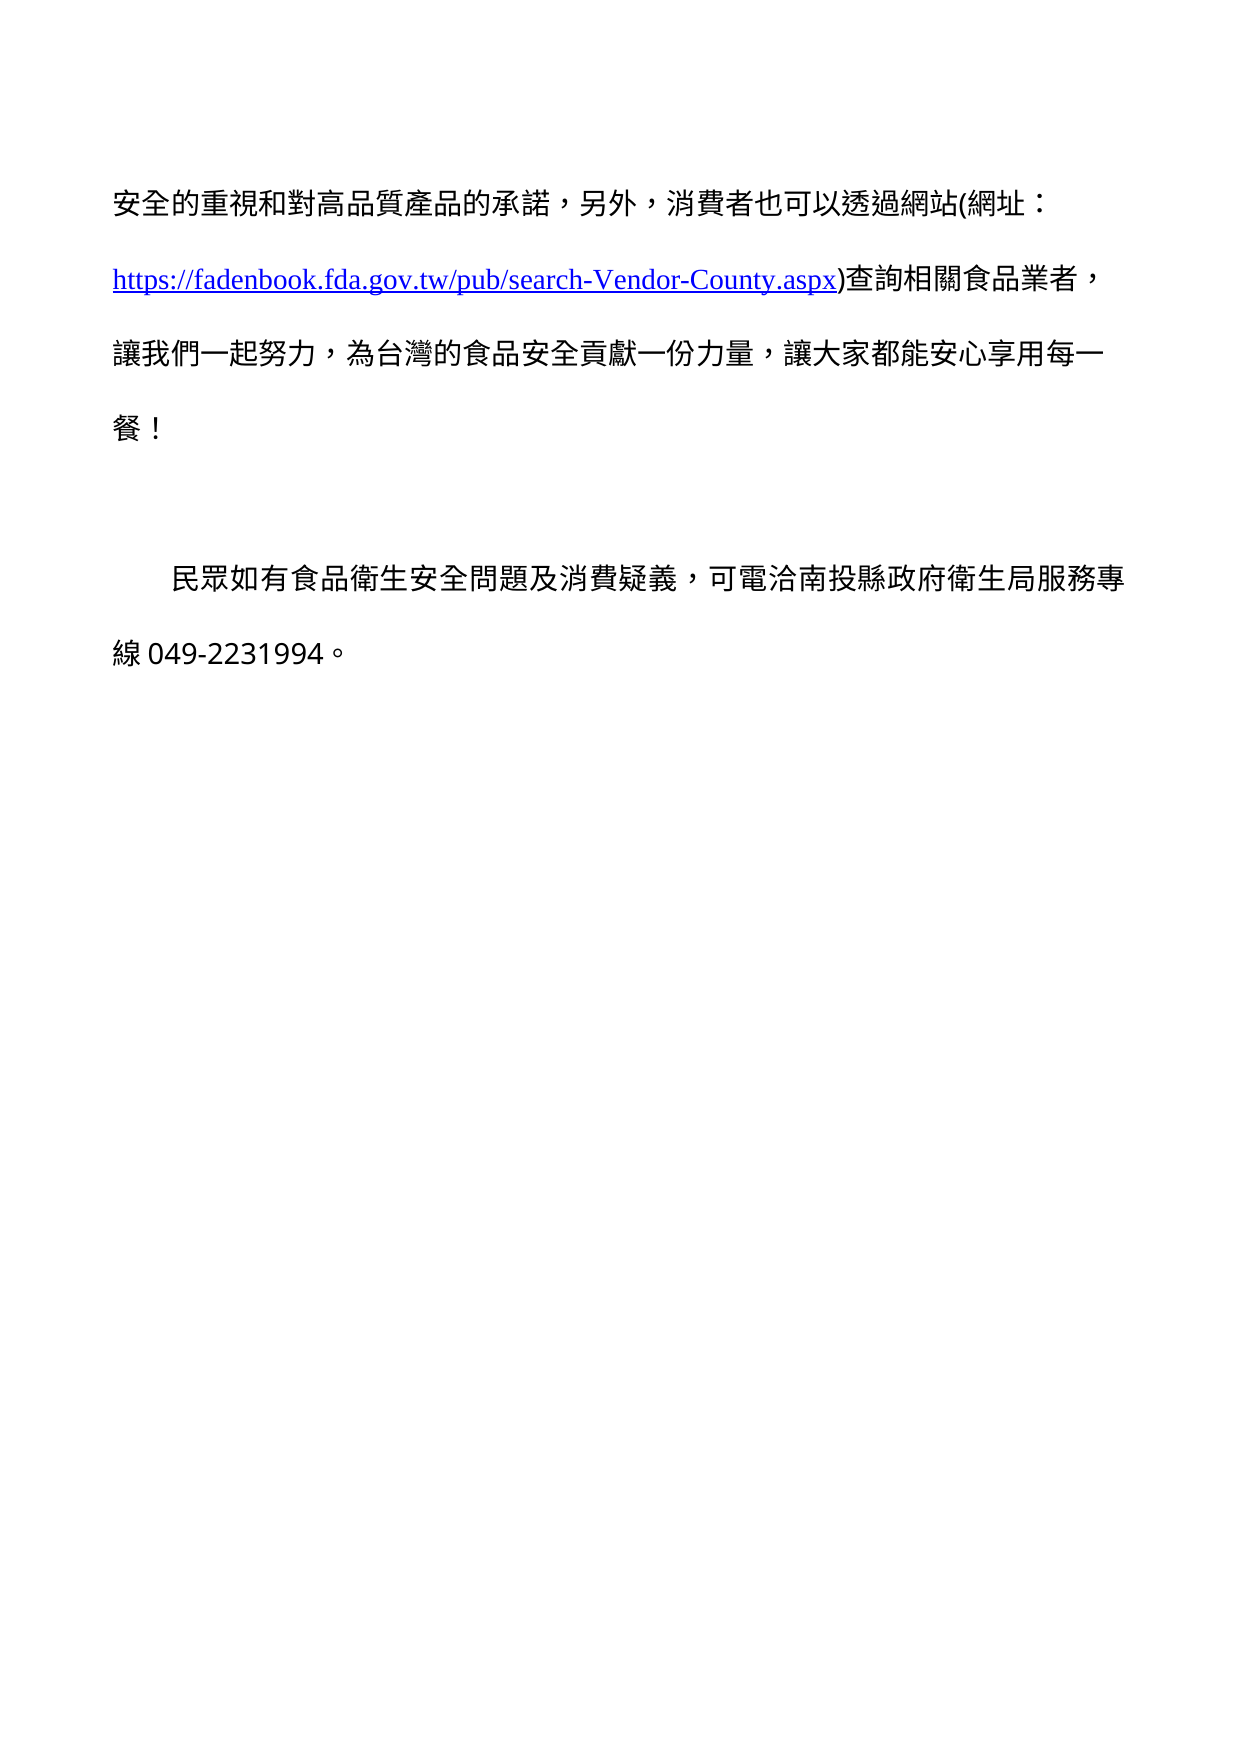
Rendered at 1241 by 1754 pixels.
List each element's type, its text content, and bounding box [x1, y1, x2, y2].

text 安全的重視和對高品質產品的承諾，另外，消費者也可以透過網站(網址：https://fadenbook.fda.gov.tw/pub/search-Vendor-County.aspx)查詢相關食品業者，讓我們一起努力，為台灣的食品安全貢獻一份力量，讓大家都能安心享用每一餐！ [112, 164, 1128, 464]
text 民眾如有食品衛生安全問題及消費疑義，可電洽南投縣政府衛生局服務專線049-2231994。 [112, 539, 1128, 689]
